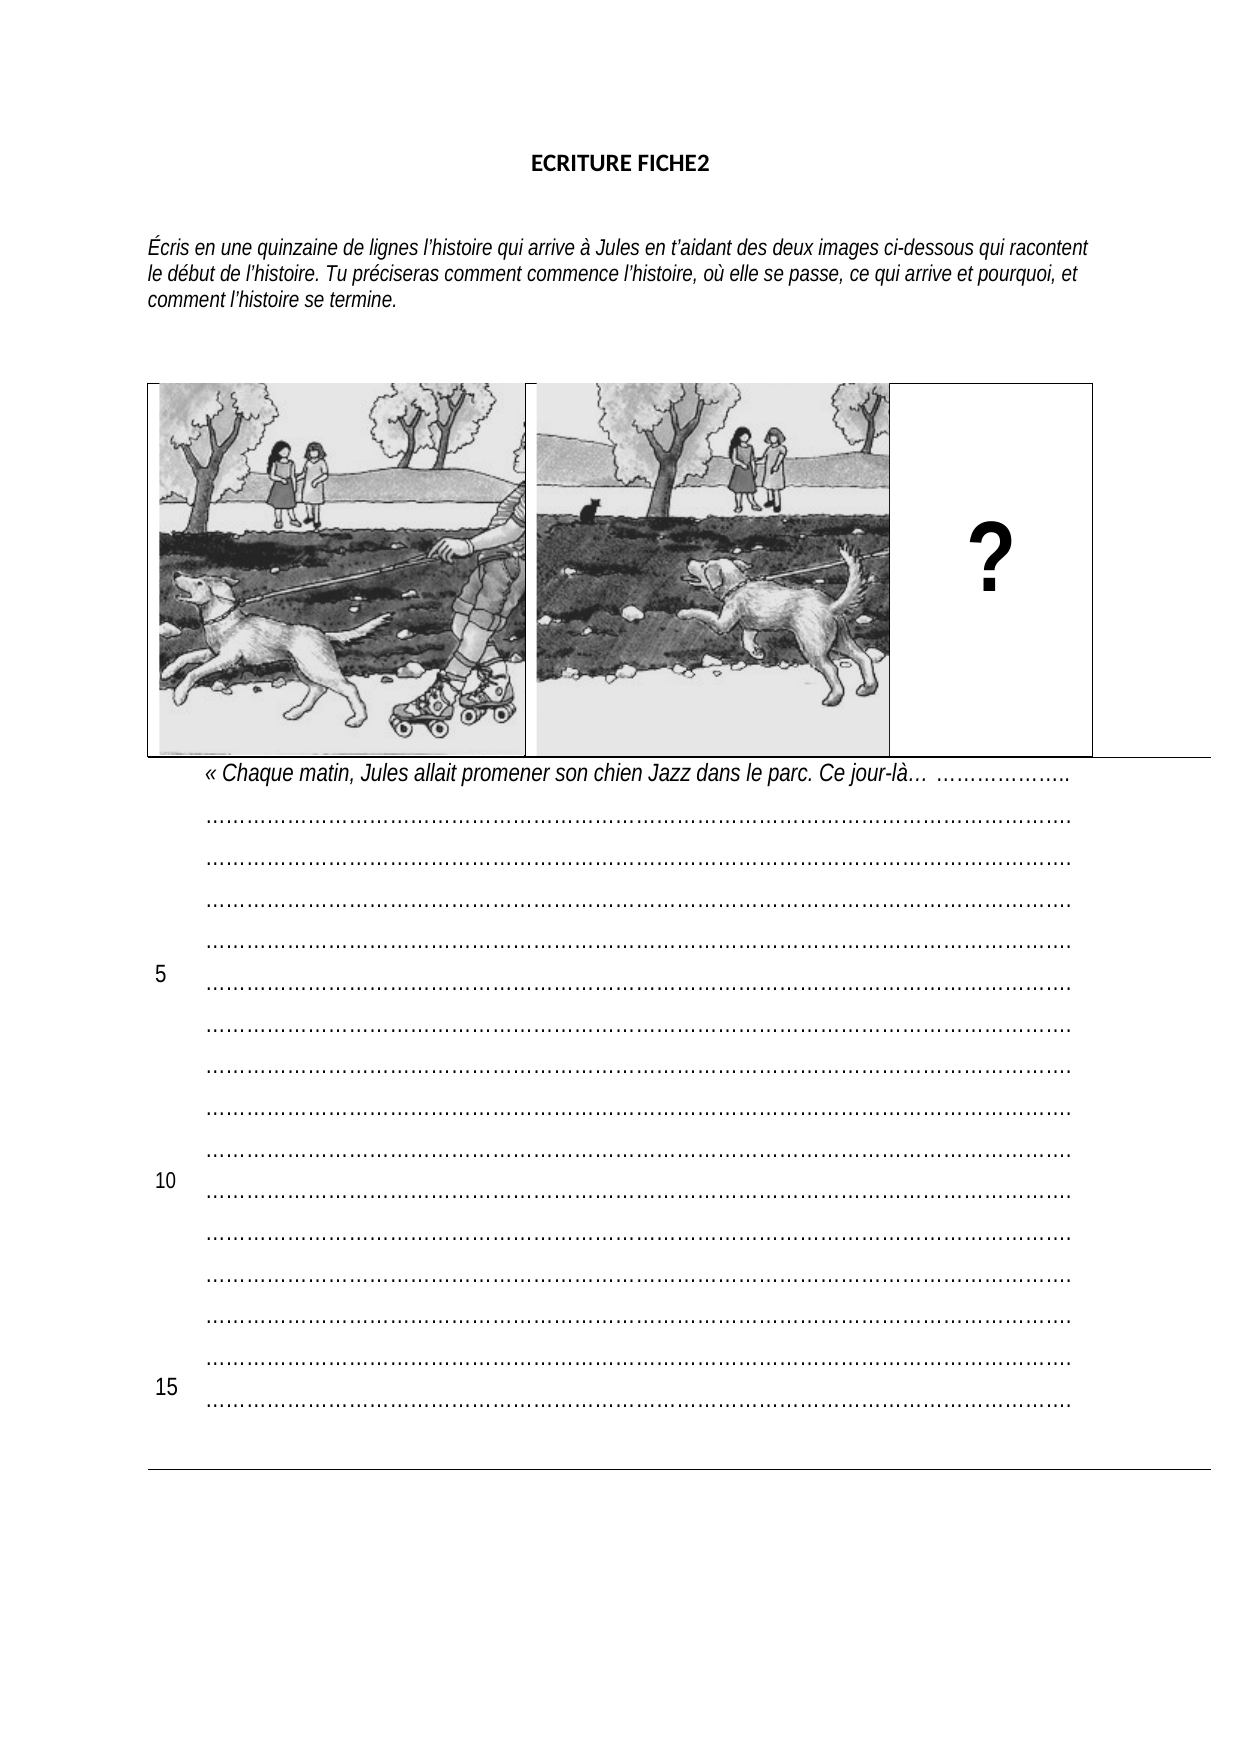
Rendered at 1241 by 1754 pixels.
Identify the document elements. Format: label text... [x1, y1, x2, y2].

table_header [148, 384, 524, 756]
table_header « Chaque matin, Jules allait promener son chien Jazz dans le parc. Ce jour-là… ……………….. ………………………………………………………………………………………………………………. ………………………………………………………………………………………………………………. ………………………………………………………………………………………………………………. ………………………………………………………………………………………………………………. ………………………………………………………………………………………………………………. ………………………………………………………………………………………………………………. ………………………………………………………………………………………………………………. ………………………………………………………………………………………………………………. ………………………………………………………………………………………………………………. ………………………………………………………………………………………………………………. ………………………………………………………………………………………………………………. ………………………………………………………………………………………………………………. ………………………………………………………………………………………………………………. ………………………………………………………………………………………………………………. ………………………………………………………………………………………………………………. [198, 758, 1211, 1469]
table_header ? [890, 384, 1092, 756]
table_header 5 10 15 [148, 758, 197, 1469]
table_header [526, 384, 536, 756]
text Écris en une quinzaine de lignes l’histoire qui arrive à Jules en t’aidant des deux images ci-dessous qui racontent le début de l’histoire. Tu préciseras comment commence l’histoire, où elle se passe, ce qui arrive et pourquoi, et comment l’histoire se termine. [148, 234, 1093, 313]
picture [536, 383, 890, 756]
text ECRITURE FICHE2 [148, 148, 1093, 178]
picture [159, 383, 525, 755]
